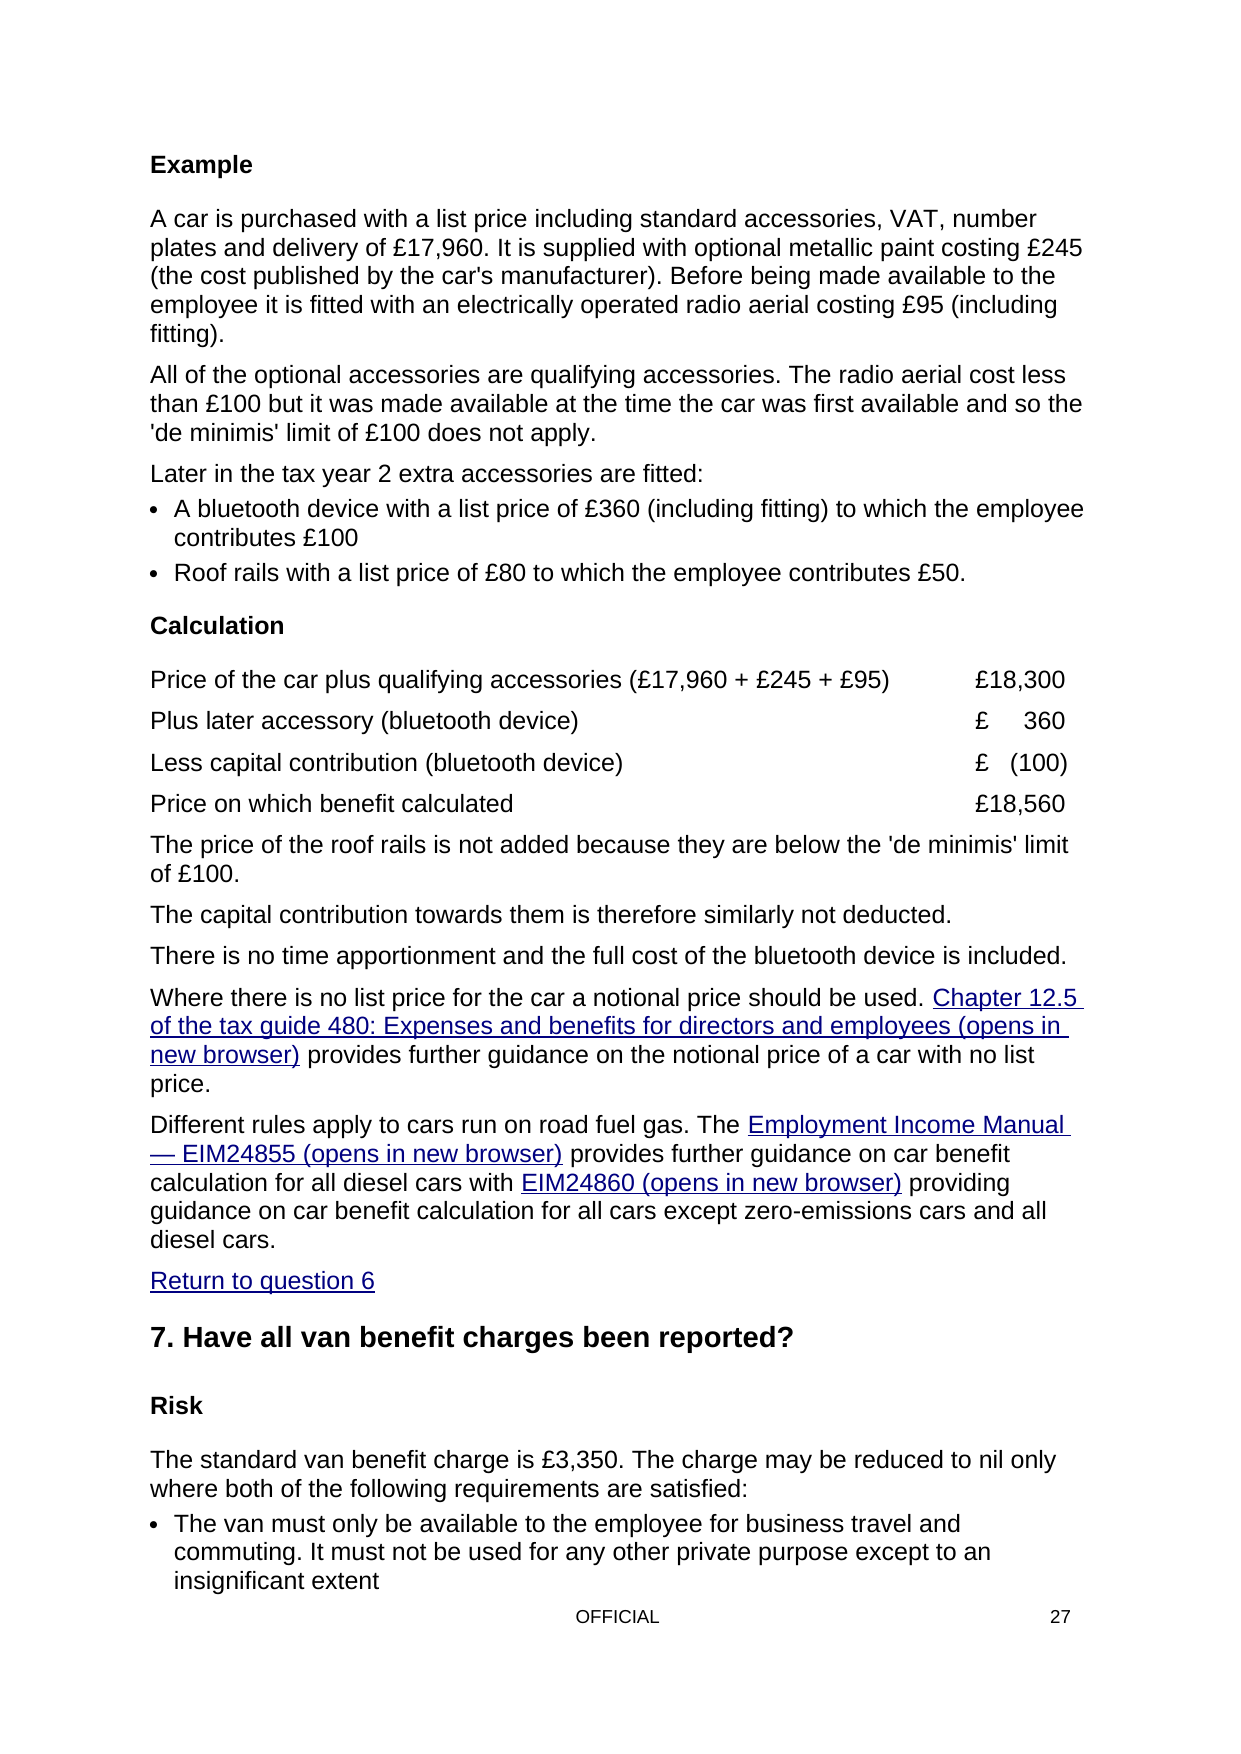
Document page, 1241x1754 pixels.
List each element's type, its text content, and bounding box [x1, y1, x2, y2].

text Where there is no list price for the car a notional price should be used. Chapter 12.5 of the tax guide 480: Expenses and benefits for directors and employees (opens in new browser) provides further guidance on the notional price of a car with no list price. [150, 982, 1090, 1097]
text There is no time apportionment and the full cost of the bluetooth device is included. [150, 941, 1090, 970]
text Different rules apply to cars run on road fuel gas. The Employment Income Manual — EIM24855 (opens in new browser) provides further guidance on car benefit calculation for all diesel cars with EIM24860 (opens in new browser) providing guidance on car benefit calculation for all cars except zero-emissions cars and all diesel cars. [150, 1110, 1090, 1254]
text The standard van benefit charge is £3,350. The charge may be reduced to nil only where both of the following requirements are satisfied: [150, 1445, 1090, 1502]
text The price of the roof rails is not added because they are below the 'de minimis' limit of £100. [150, 830, 1090, 887]
text Plus later accessory (bluetooth device) £ 360 [150, 706, 1090, 735]
text Price of the car plus qualifying accessories (£17,960 + £245 + £95) £18,300 [150, 665, 1090, 694]
text Less capital contribution (bluetooth device) £ (100) [150, 747, 1090, 776]
text A car is purchased with a list price including standard accessories, VAT, number plates and delivery of £17,960. It is supplied with optional metallic paint costing £245 (the cost published by the car's manufacturer). Before being made available to the employee it is fitted with an electrically operated radio aerial costing £95 (including fitting). [150, 204, 1090, 347]
subtitle Calculation [150, 611, 1090, 640]
subtitle Risk [150, 1391, 1090, 1420]
text All of the optional accessories are qualifying accessories. The radio aerial cost less than £100 but it was made available at the time the car was first available and so the 'de minimis' limit of £100 does not apply. [150, 360, 1090, 446]
subtitle 7. Have all van benefit charges been reported? [150, 1320, 1090, 1353]
text Price on which benefit calculated £18,560 [150, 789, 1090, 817]
text Later in the tax year 2 extra accessories are fitted: [150, 459, 1090, 487]
text Return to question 6 [150, 1266, 1090, 1295]
list A bluetooth device with a list price of £360 (including fitting) to which the employee contributes £100 [150, 494, 1090, 551]
list The van must only be available to the employee for business travel and commuting. It must not be used for any other private purpose except to an insignificant extent [150, 1508, 1090, 1595]
text The capital contribution towards them is therefore similarly not deducted. [150, 900, 1090, 929]
list Roof rails with a list price of £80 to which the employee contributes £50. [150, 557, 1090, 586]
subtitle Example [150, 150, 1090, 179]
